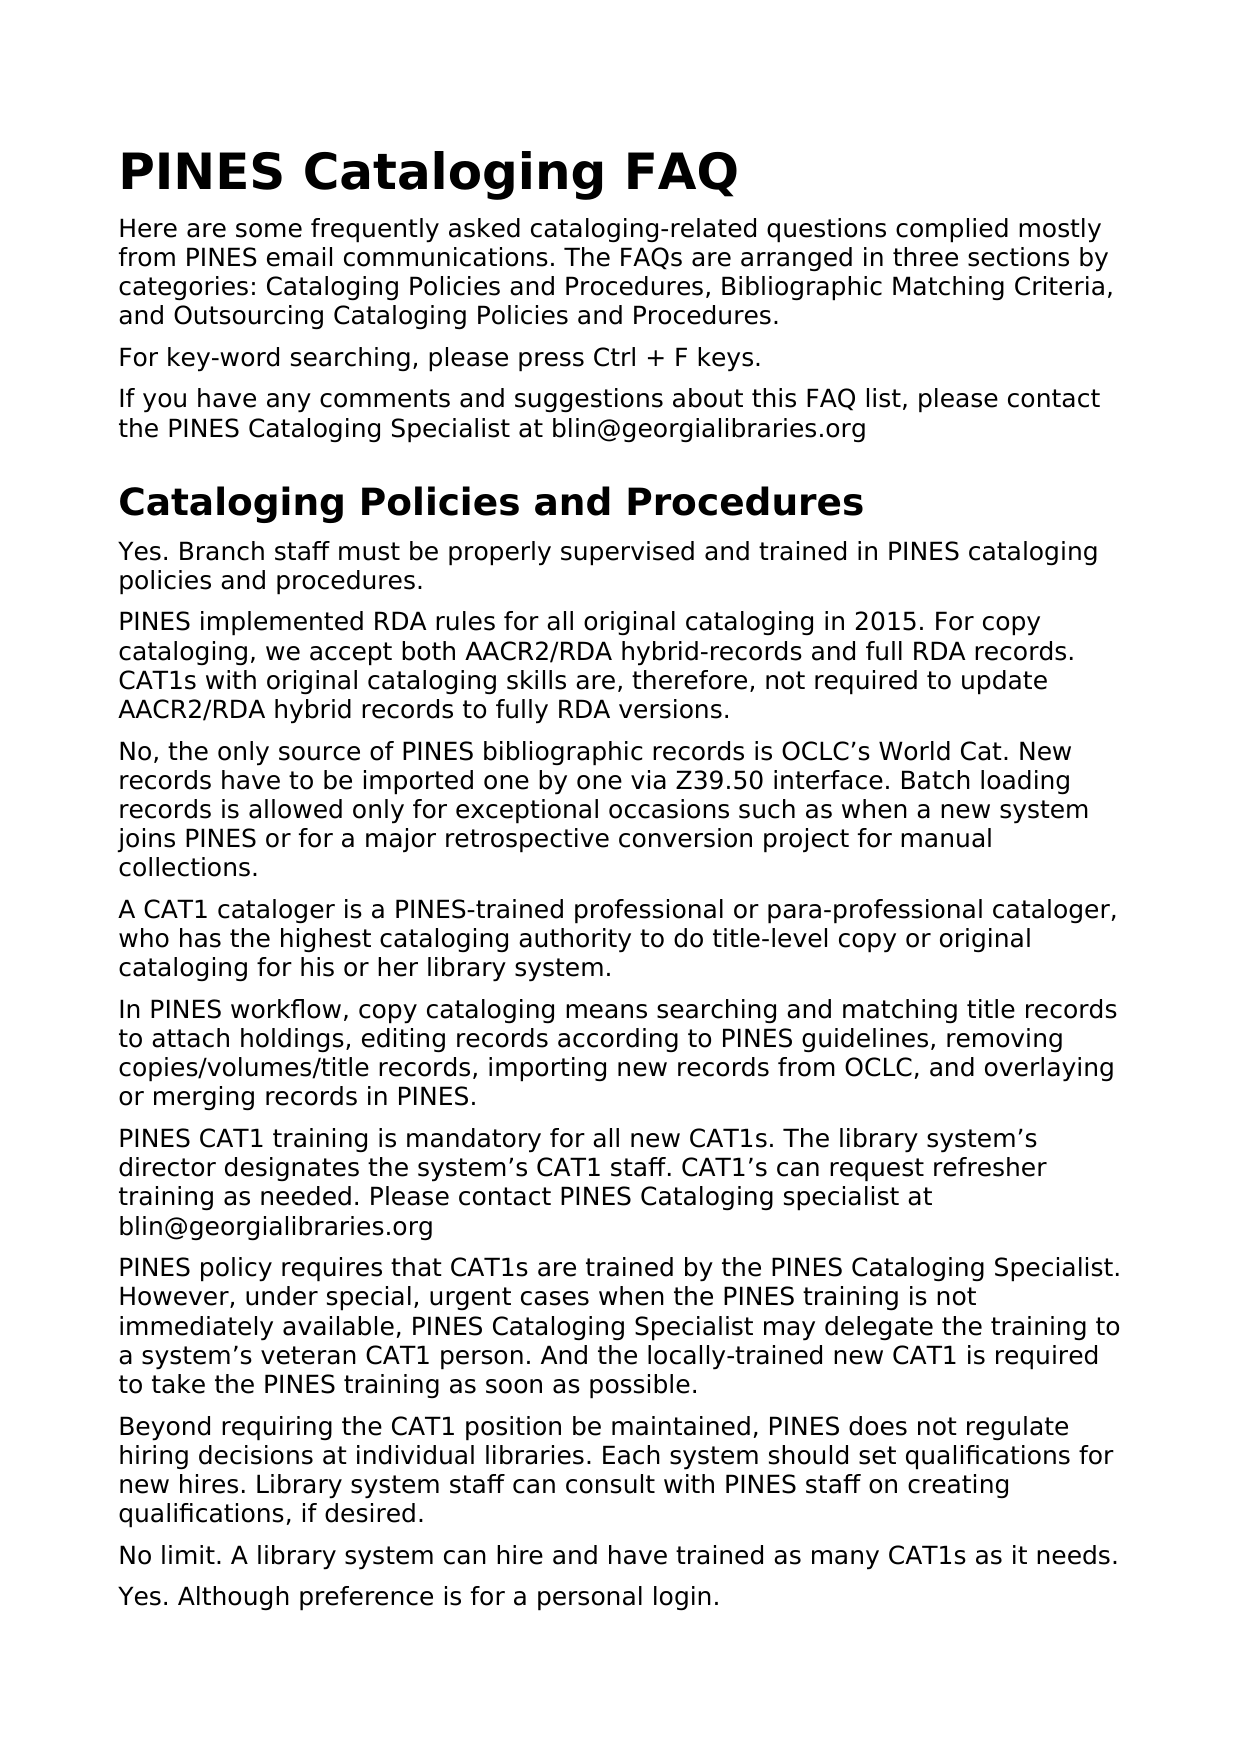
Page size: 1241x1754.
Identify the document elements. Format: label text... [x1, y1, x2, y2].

text No limit. A library system can hire and have trained as many CAT1s as it needs. [118, 1541, 1122, 1570]
text Yes. Branch staff must be properly supervised and trained in PINES cataloging policies and procedures. [118, 537, 1122, 595]
text PINES policy requires that CAT1s are trained by the PINES Cataloging Specialist. However, under special, urgent cases when the PINES training is not immediately available, PINES Cataloging Specialist may delegate the training to a system’s veteran CAT1 person. And the locally-trained new CAT1 is required to take the PINES training as soon as possible. [118, 1253, 1122, 1399]
text No, the only source of PINES bibliographic records is OCLC’s World Cat. New records have to be imported one by one via Z39.50 interface. Batch loading records is allowed only for exceptional occasions such as when a new system joins PINES or for a major retrospective conversion project for manual collections. [118, 737, 1122, 882]
text PINES implemented RDA rules for all original cataloging in 2015. For copy cataloging, we accept both AACR2/RDA hybrid-records and full RDA records. CAT1s with original cataloging skills are, therefore, not required to update AACR2/RDA hybrid records to fully RDA versions. [118, 607, 1122, 724]
text For key-word searching, please press Ctrl + F keys. [118, 343, 1122, 372]
subtitle PINES Cataloging FAQ [118, 143, 1122, 201]
text If you have any comments and suggestions about this FAQ list, please contact the PINES Cataloging Specialist at blin@georgialibraries.org [118, 385, 1122, 443]
text Yes. Although preference is for a personal login. [118, 1582, 1122, 1612]
text Here are some frequently asked cataloging-related questions complied mostly from PINES email communications. The FAQs are arranged in three sections by categories: Cataloging Policies and Procedures, Bibliographic Matching Criteria, and Outsourcing Cataloging Policies and Procedures. [118, 214, 1122, 331]
text In PINES workflow, copy cataloging means searching and matching title records to attach holdings, editing records according to PINES guidelines, removing copies/volumes/title records, importing new records from OCLC, and overlaying or merging records in PINES. [118, 995, 1122, 1112]
text A CAT1 cataloger is a PINES-trained professional or para-professional cataloger, who has the highest cataloging authority to do title-level copy or original cataloging for his or her library system. [118, 895, 1122, 982]
text PINES CAT1 training is mandatory for all new CAT1s. The library system’s director designates the system’s CAT1 staff. CAT1’s can request refresher training as needed. Please contact PINES Cataloging specialist at blin@georgialibraries.org [118, 1124, 1122, 1241]
subtitle Cataloging Policies and Procedures [118, 481, 1122, 524]
text Beyond requiring the CAT1 position be maintained, PINES does not regulate hiring decisions at individual libraries. Each system should set qualifications for new hires. Library system staff can consult with PINES staff on creating qualifications, if desired. [118, 1412, 1122, 1528]
